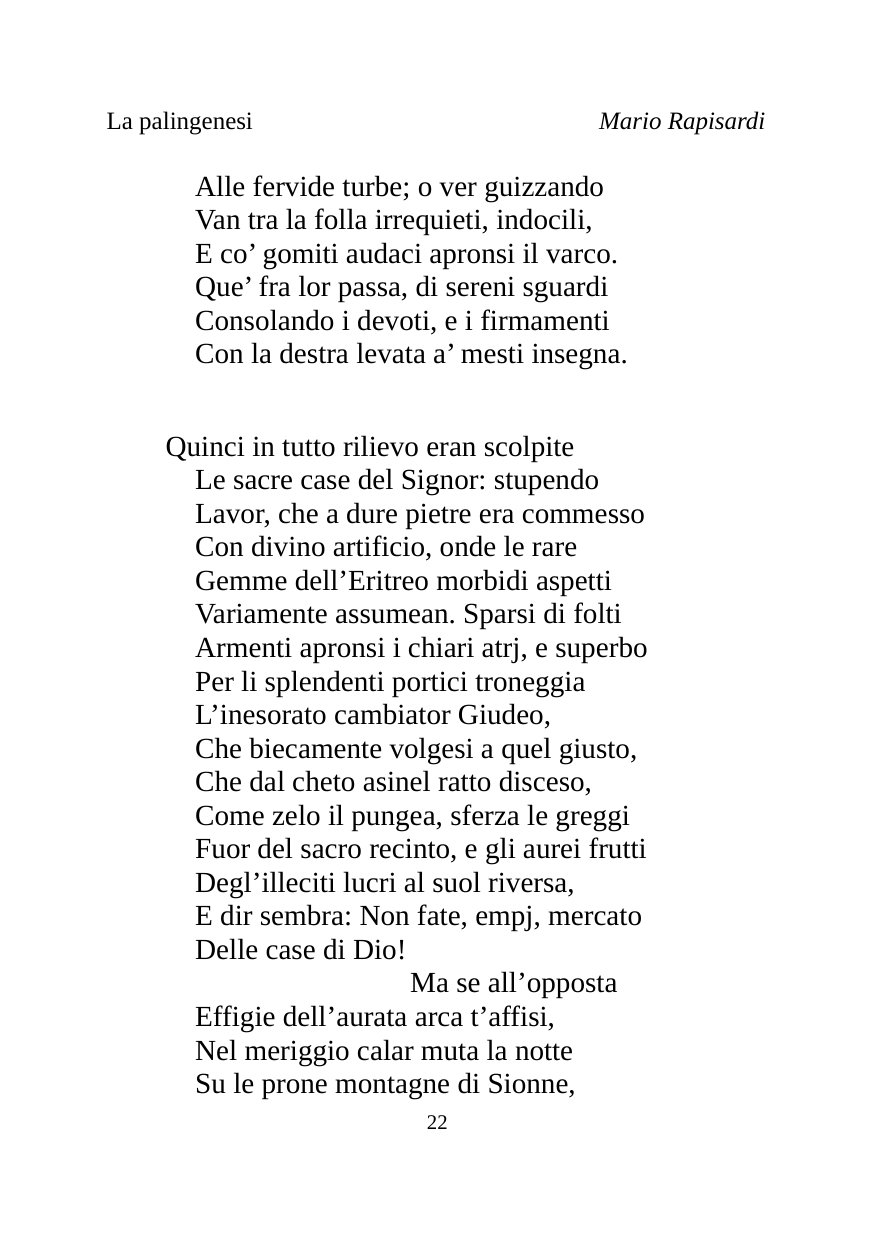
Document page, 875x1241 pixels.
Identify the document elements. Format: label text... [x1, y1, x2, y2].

text Nel meriggio calar muta la notte [195, 1033, 768, 1066]
text Delle case di Dio! [195, 932, 768, 966]
text Ma se all’opposta [410, 966, 768, 999]
text Quinci in tutto rilievo eran scolpite Le sacre case del Signor: stupendo Lavor, che a dure pietre era commesso Con divino artificio, onde le rare Gemme dell’Eritreo morbidi aspetti Variamente assumean. Sparsi di folti Armenti apronsi i chiari atrj, e superbo Per li splendenti portici troneggia L’inesorato cambiator Giudeo, Che biecamente volgesi a quel giusto, Che dal cheto asinel ratto disceso, Come zelo il pungea, sferza le greggi Fuor del sacro recinto, e gli aurei frutti Degl’illeciti lucri al suol riversa, E dir sembra: Non fate, empj, mercato [165, 429, 768, 932]
text Su le prone montagne di Sionne, [195, 1066, 768, 1100]
text Alle fervide turbe; o ver guizzando Van tra la folla irrequieti, indocili, E co’ gomiti audaci apronsi il varco. Que’ fra lor passa, di sereni sguardi Consolando i devoti, e i firmamenti Con la destra levata a’ mesti insegna. [165, 169, 768, 370]
text Effigie dell’aurata arca t’affisi, [195, 999, 768, 1033]
